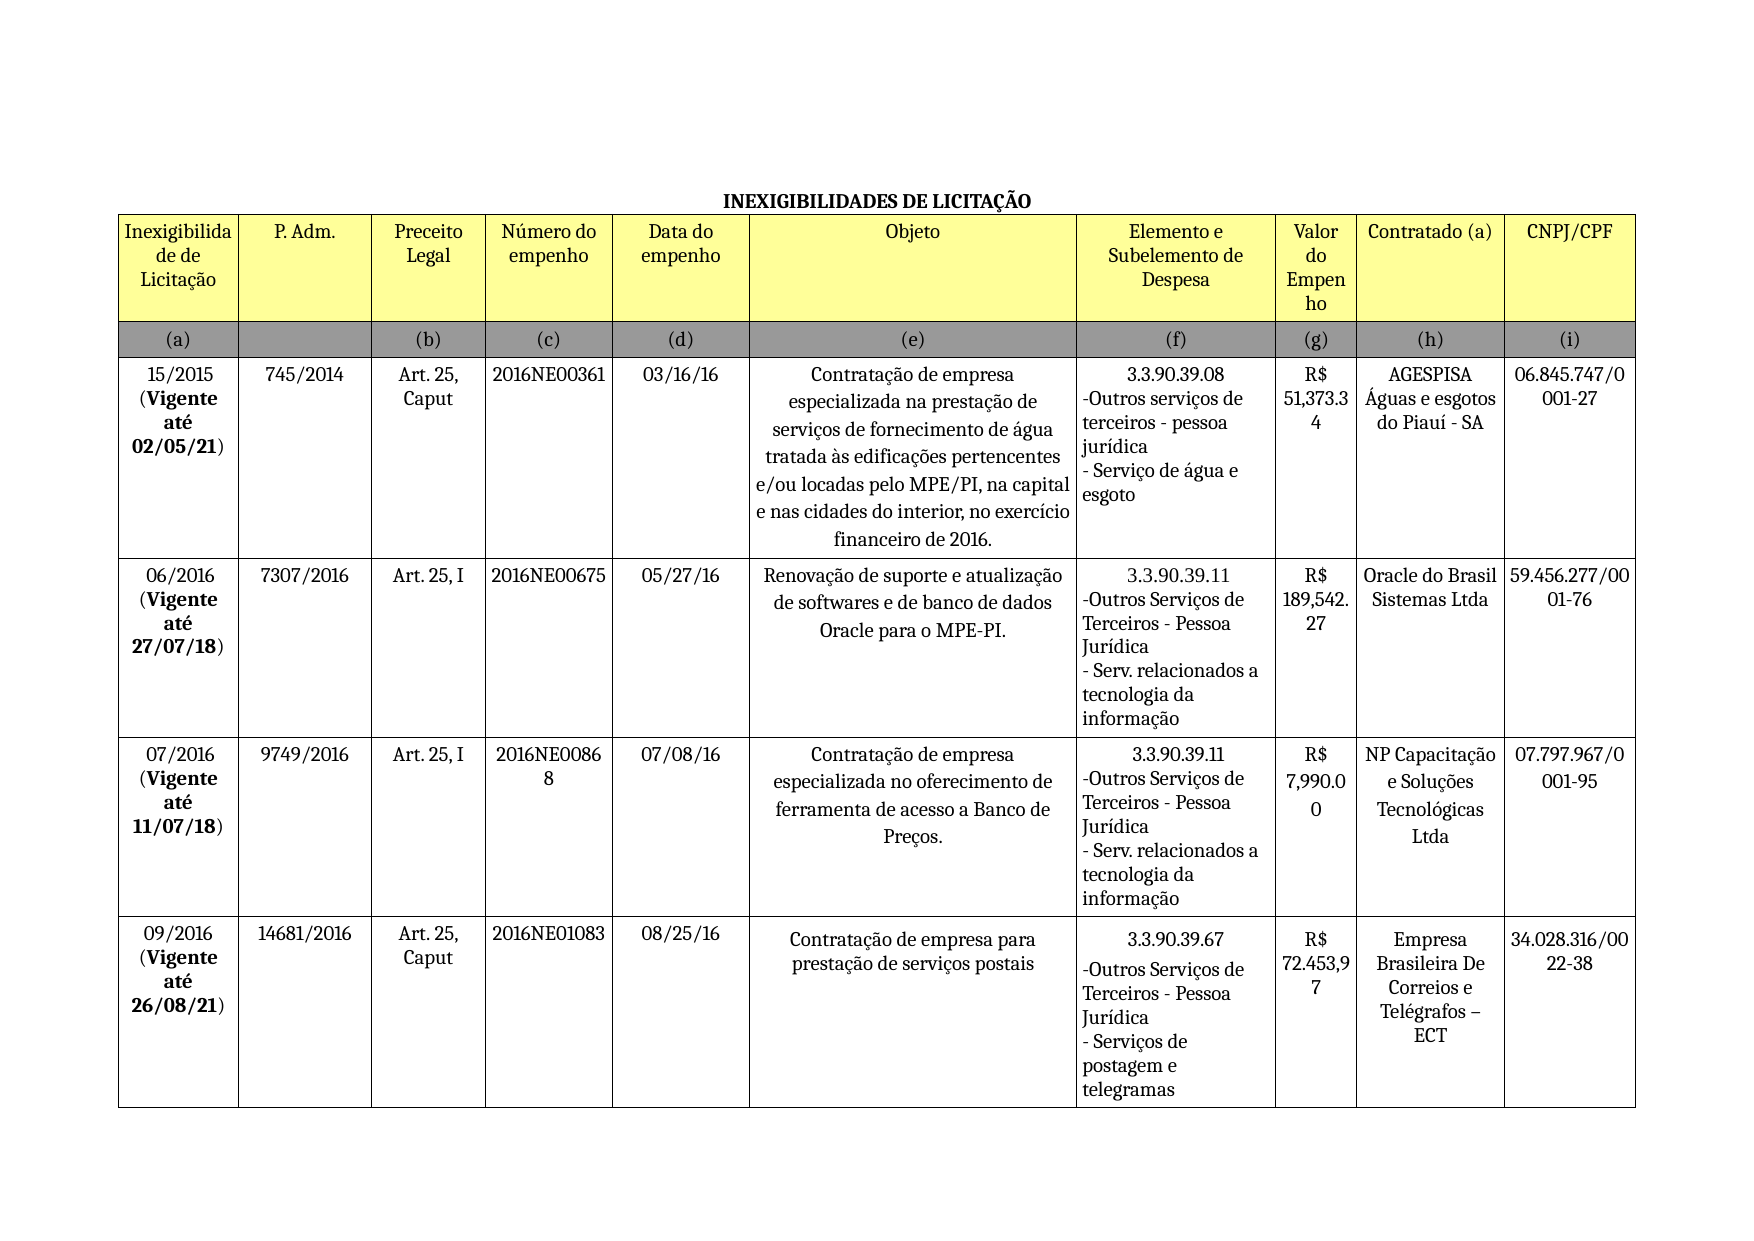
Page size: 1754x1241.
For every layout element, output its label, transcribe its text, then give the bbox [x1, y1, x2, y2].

table_cell 15/2015 (Vigente até 02/05/21) [119, 358, 238, 557]
table_cell (g) [1276, 322, 1356, 357]
table_cell 08/07/16 [613, 738, 749, 916]
table_cell 14681/2016 [239, 917, 371, 1107]
table_cell 16/03/16 [613, 358, 749, 557]
table_cell Contratação de empresa especializada no oferecimento de ferramenta de acesso a Banco de Preços. [750, 738, 1076, 916]
table_cell Contratação de empresa especializada na prestação de serviços de fornecimento de água tratada às edificações pertencentes e/ou locadas pelo MPE/PI, na capital e nas cidades do interior, no exercício financeiro de 2016. [750, 358, 1076, 557]
table_cell [239, 322, 371, 357]
table_cell Art. 25, I [372, 559, 485, 737]
table_cell 2016NE01083 [486, 917, 612, 1107]
table_cell 3.3.90.39.08 -Outros serviços de terceiros - pessoa jurídica - Serviço de água e esgoto [1077, 358, 1275, 557]
table_cell 34.028.316/0022-38 [1505, 917, 1635, 1107]
table_cell 3.3.90.39.67 -Outros Serviços de Terceiros - Pessoa Jurídica - Serviços de postagem e telegramas [1077, 917, 1275, 1107]
table_header Preceito Legal [372, 215, 485, 321]
table_cell 3.3.90.39.11 -Outros Serviços de Terceiros - Pessoa Jurídica - Serv. relacionados a tecnologia da informação [1077, 738, 1275, 916]
table_cell 745/2014 [239, 358, 371, 557]
table_cell 07.797.967/0001-95 [1505, 738, 1635, 916]
table_header Data do empenho [613, 215, 749, 321]
table_cell (c) [486, 322, 612, 357]
text INEXIGIBILIDADES DE LICITAÇÃO [118, 190, 1636, 214]
table_cell (d) [613, 322, 749, 357]
table_cell 7307/2016 [239, 559, 371, 737]
table_cell Empresa Brasileira De Correios e Telégrafos – ECT [1357, 917, 1504, 1107]
table_header P. Adm. [239, 215, 371, 321]
table_cell 07/2016 (Vigente até 11/07/18) [119, 738, 238, 916]
table_header CNPJ/CPF [1505, 215, 1635, 321]
table_header Contratado (a) [1357, 215, 1504, 321]
table_cell 59.456.277/0001-76 [1505, 559, 1635, 737]
table_cell 2016NE00675 [486, 559, 612, 737]
table_cell Contratação de empresa para prestação de serviços postais [750, 917, 1076, 1107]
table_cell (a) [119, 322, 238, 357]
table_cell 2016NE00361 [486, 358, 612, 557]
table_header Número do empenho [486, 215, 612, 321]
table_cell 06.845.747/0001-27 [1505, 358, 1635, 557]
table_header Inexigibilidade de Licitação [119, 215, 238, 321]
table_cell (e) [750, 322, 1076, 357]
table_cell 25/08/16 [613, 917, 749, 1107]
table_cell R$ 7.990,00 [1276, 738, 1356, 916]
table_header Objeto [750, 215, 1076, 321]
table_cell 3.3.90.39.11 -Outros Serviços de Terceiros - Pessoa Jurídica - Serv. relacionados a tecnologia da informação [1077, 559, 1275, 737]
table_cell Art. 25, I [372, 738, 485, 916]
table_cell R$ 189.542,27 [1276, 559, 1356, 737]
table_cell 27/05/16 [613, 559, 749, 737]
table_header Valor do Empenho [1276, 215, 1356, 321]
table_cell 2016NE00868 [486, 738, 612, 916]
table_cell (b) [372, 322, 485, 357]
table_cell Art. 25, Caput [372, 917, 485, 1107]
table_cell 06/2016 (Vigente até 27/07/18) [119, 559, 238, 737]
table_cell Art. 25, Caput [372, 358, 485, 557]
table_header Elemento e Subelemento de Despesa [1077, 215, 1275, 321]
table_cell (f) [1077, 322, 1275, 357]
table_cell R$ 51.373,34 [1276, 358, 1356, 557]
table_cell (i) [1505, 322, 1635, 357]
table_cell AGESPISA Águas e esgotos do Piauí - SA [1357, 358, 1504, 557]
table_cell Oracle do Brasil Sistemas Ltda [1357, 559, 1504, 737]
table_cell 09/2016 (Vigente até 26/08/21) [119, 917, 238, 1107]
table_cell NP Capacitação e Soluções Tecnológicas Ltda [1357, 738, 1504, 916]
table_cell R$ 72.453,97 [1276, 917, 1356, 1107]
table_cell Renovação de suporte e atualização de softwares e de banco de dados Oracle para o MPE-PI. [750, 559, 1076, 737]
table_cell 9749/2016 [239, 738, 371, 916]
table_cell (h) [1357, 322, 1504, 357]
